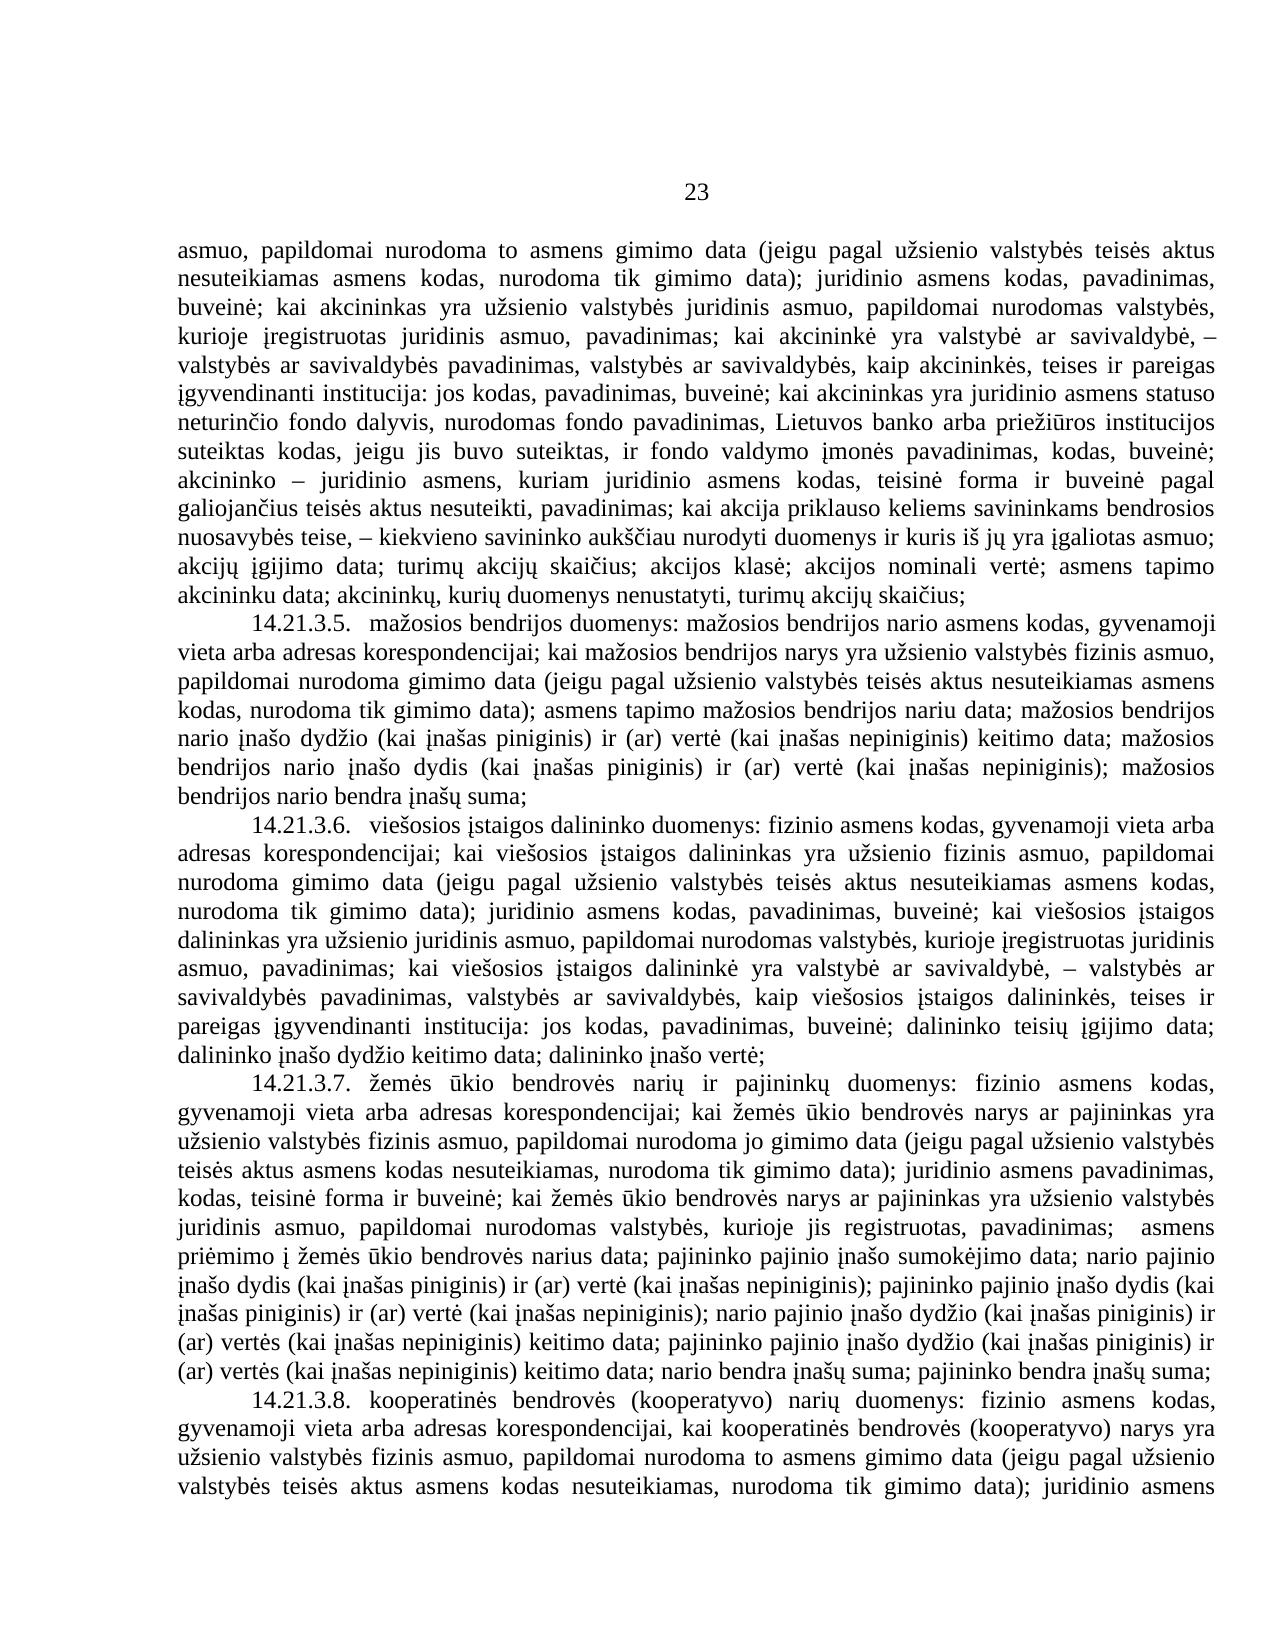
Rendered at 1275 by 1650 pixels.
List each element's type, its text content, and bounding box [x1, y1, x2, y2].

text 14.21.3.8. kooperatinės bendrovės (kooperatyvo) narių duomenys: fizinio asmens kodas, gyvenamoji vieta arba adresas korespondencijai, kai kooperatinės bendrovės (kooperatyvo) narys yra užsienio valstybės fizinis asmuo, papildomai nurodoma to asmens gimimo data (jeigu pagal užsienio valstybės teisės aktus asmens kodas nesuteikiamas, nurodoma tik gimimo data); juridinio asmens [177, 1385, 1216, 1500]
text 14.21.3.5. mažosios bendrijos duomenys: mažosios bendrijos nario asmens kodas, gyvenamoji vieta arba adresas korespondencijai; kai mažosios bendrijos narys yra užsienio valstybės fizinis asmuo, papildomai nurodoma gimimo data (jeigu pagal užsienio valstybės teisės aktus nesuteikiamas asmens kodas, nurodoma tik gimimo data); asmens tapimo mažosios bendrijos nariu data; mažosios bendrijos nario įnašo dydžio (kai įnašas piniginis) ir (ar) vertė (kai įnašas nepiniginis) keitimo data; mažosios bendrijos nario įnašo dydis (kai įnašas piniginis) ir (ar) vertė (kai įnašas nepiniginis); mažosios bendrijos nario bendra įnašų suma; [177, 608, 1216, 810]
text 14.21.3.7. žemės ūkio bendrovės narių ir pajininkų duomenys: fizinio asmens kodas, gyvenamoji vieta arba adresas korespondencijai; kai žemės ūkio bendrovės narys ar pajininkas yra užsienio valstybės fizinis asmuo, papildomai nurodoma jo gimimo data (jeigu pagal užsienio valstybės teisės aktus asmens kodas nesuteikiamas, nurodoma tik gimimo data); juridinio asmens pavadinimas, kodas, teisinė forma ir buveinė; kai žemės ūkio bendrovės narys ar pajininkas yra užsienio valstybės juridinis asmuo, papildomai nurodomas valstybės, kurioje jis registruotas, pavadinimas; asmens priėmimo į žemės ūkio bendrovės narius data; pajininko pajinio įnašo sumokėjimo data; nario pajinio įnašo dydis (kai įnašas piniginis) ir (ar) vertė (kai įnašas nepiniginis); pajininko pajinio įnašo dydis (kai įnašas piniginis) ir (ar) vertė (kai įnašas nepiniginis); nario pajinio įnašo dydžio (kai įnašas piniginis) ir (ar) vertės (kai įnašas nepiniginis) keitimo data; pajininko pajinio įnašo dydžio (kai įnašas piniginis) ir (ar) vertės (kai įnašas nepiniginis) keitimo data; nario bendra įnašų suma; pajininko bendra įnašų suma; [177, 1068, 1216, 1385]
text 14.21.3.6. viešosios įstaigos dalininko duomenys: fizinio asmens kodas, gyvenamoji vieta arba adresas korespondencijai; kai viešosios įstaigos dalininkas yra užsienio fizinis asmuo, papildomai nurodoma gimimo data (jeigu pagal užsienio valstybės teisės aktus nesuteikiamas asmens kodas, nurodoma tik gimimo data); juridinio asmens kodas, pavadinimas, buveinė; kai viešosios įstaigos dalininkas yra užsienio juridinis asmuo, papildomai nurodomas valstybės, kurioje įregistruotas juridinis asmuo, pavadinimas; kai viešosios įstaigos dalininkė yra valstybė ar savivaldybė, – valstybės ar savivaldybės pavadinimas, valstybės ar savivaldybės, kaip viešosios įstaigos dalininkės, teises ir pareigas įgyvendinanti institucija: jos kodas, pavadinimas, buveinė; dalininko teisių įgijimo data; dalininko įnašo dydžio keitimo data; dalininko įnašo vertė; [177, 810, 1216, 1068]
text asmuo, papildomai nurodoma to asmens gimimo data (jeigu pagal užsienio valstybės teisės aktus nesuteikiamas asmens kodas, nurodoma tik gimimo data); juridinio asmens kodas, pavadinimas, buveinė; kai akcininkas yra užsienio valstybės juridinis asmuo, papildomai nurodomas valstybės, kurioje įregistruotas juridinis asmuo, pavadinimas; kai akcininkė yra valstybė ar savivaldybė, – valstybės ar savivaldybės pavadinimas, valstybės ar savivaldybės, kaip akcininkės, teises ir pareigas įgyvendinanti institucija: jos kodas, pavadinimas, buveinė; kai akcininkas yra juridinio asmens statuso neturinčio fondo dalyvis, nurodomas fondo pavadinimas, Lietuvos banko arba priežiūros institucijos suteiktas kodas, jeigu jis buvo suteiktas, ir fondo valdymo įmonės pavadinimas, kodas, buveinė; akcininko – juridinio asmens, kuriam juridinio asmens kodas, teisinė forma ir buveinė pagal galiojančius teisės aktus nesuteikti, pavadinimas; kai akcija priklauso keliems savininkams bendrosios nuosavybės teise, – kiekvieno savininko aukščiau nurodyti duomenys ir kuris iš jų yra įgaliotas asmuo; akcijų įgijimo data; turimų akcijų skaičius; akcijos klasė; akcijos nominali vertė; asmens tapimo akcininku data; akcininkų, kurių duomenys nenustatyti, turimų akcijų skaičius; [177, 235, 1216, 608]
